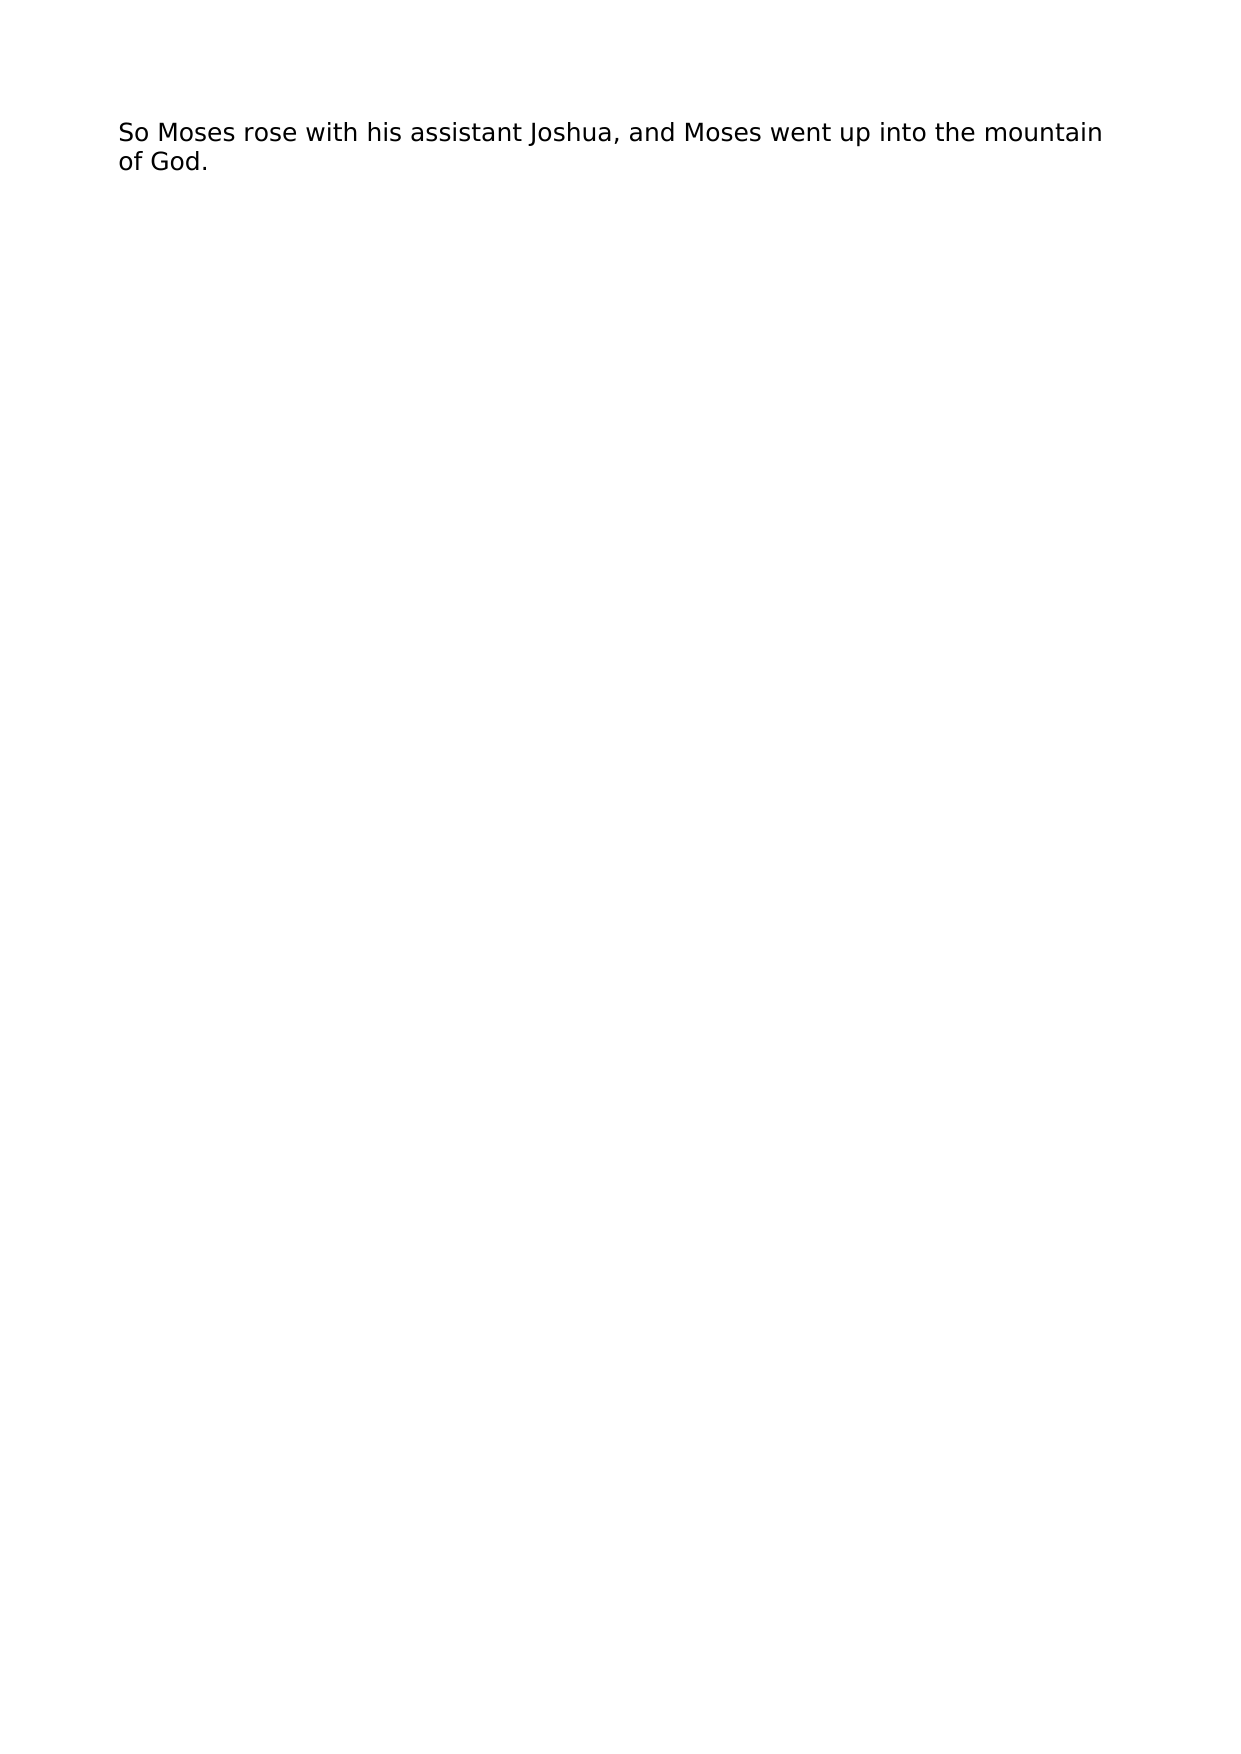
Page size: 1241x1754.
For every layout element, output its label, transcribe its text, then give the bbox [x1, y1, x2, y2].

text So Moses rose with his assistant Joshua, and Moses went up into the mountain of God. [118, 118, 1122, 176]
